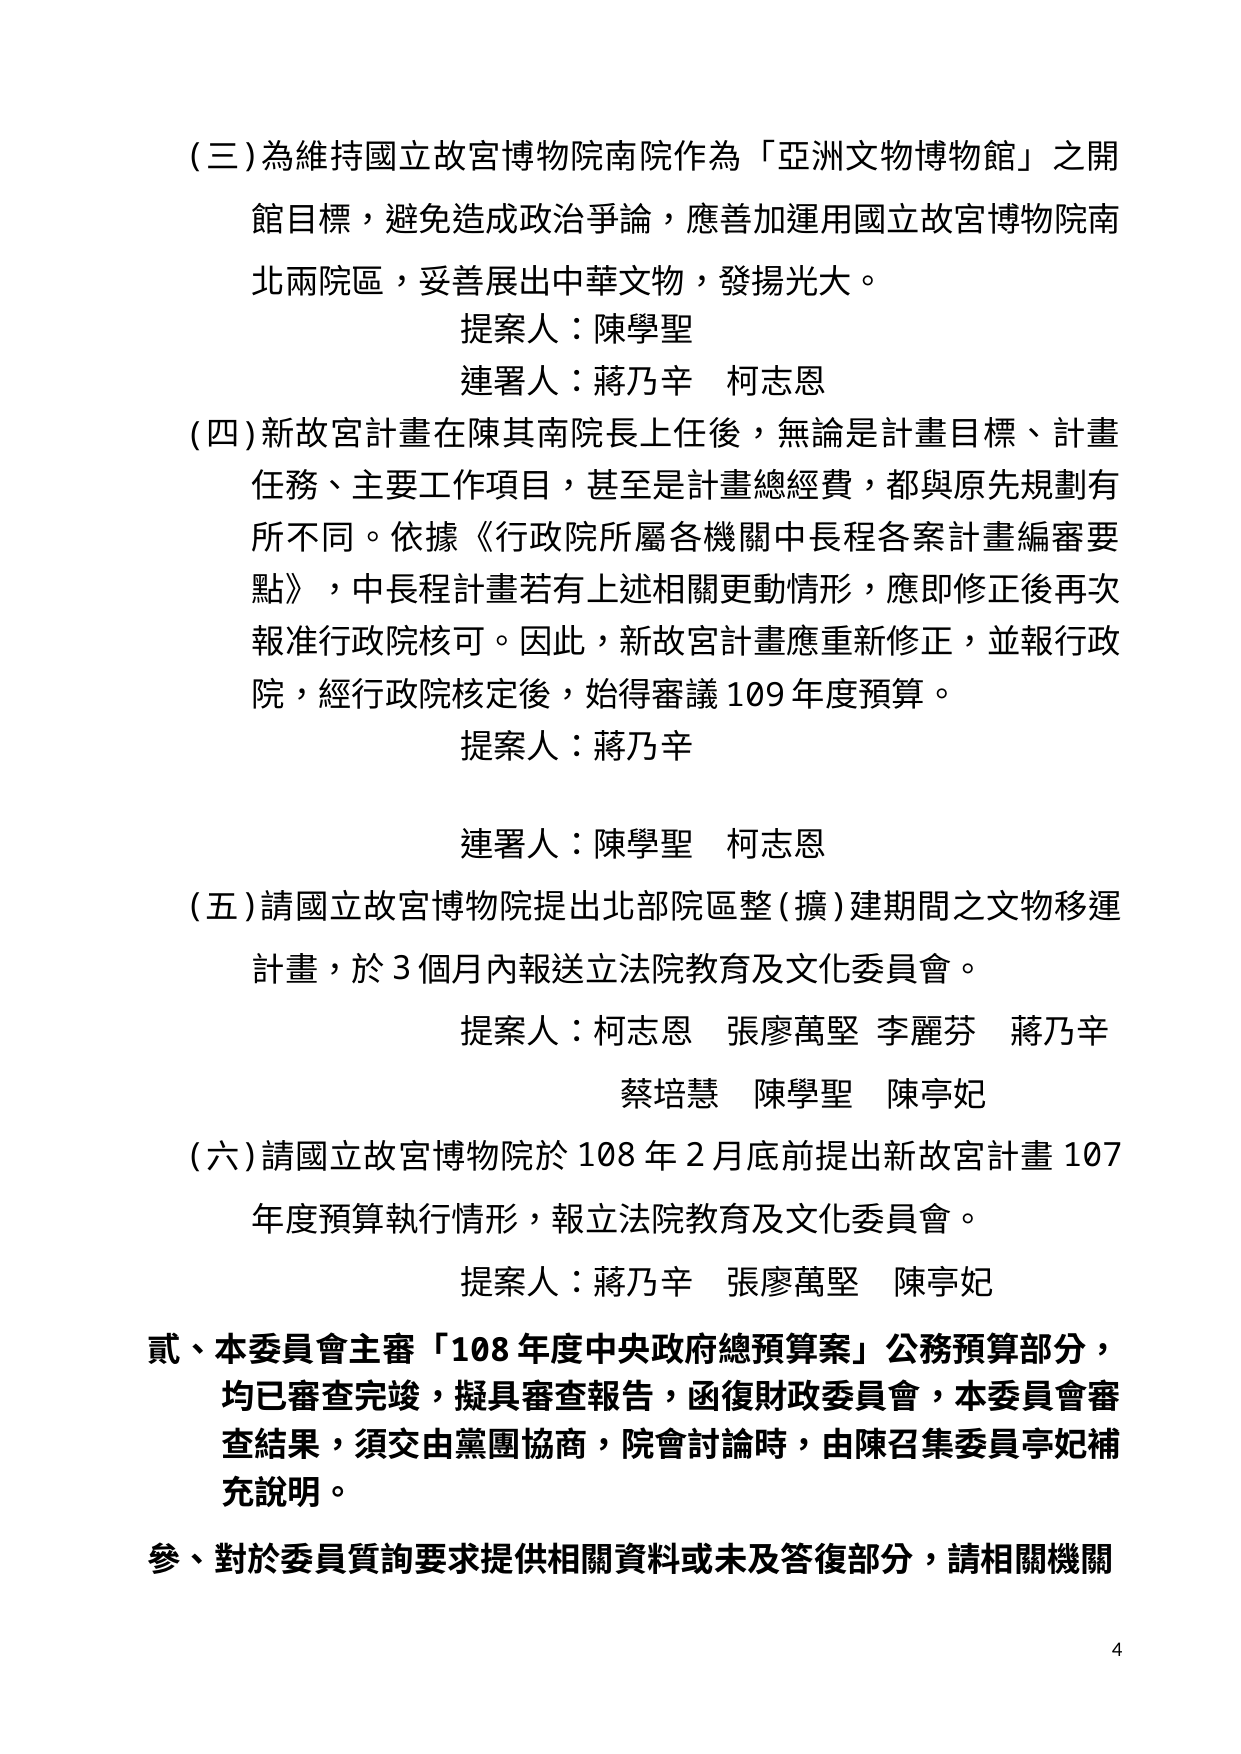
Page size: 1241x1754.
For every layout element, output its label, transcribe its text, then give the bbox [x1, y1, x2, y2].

text 貳、本委員會主審「108年度中央政府總預算案」公務預算部分，均已審查完竣，擬具審查報告，函復財政委員會，本委員會審查結果，須交由黨團協商，院會討論時，由陳召集委員亭妃補充說明。 [147, 1323, 1122, 1514]
text (六)請國立故宮博物院於108年2月底前提出新故宮計畫107年度預算執行情形，報立法院教育及文化委員會。 [185, 1112, 1122, 1237]
text (五)請國立故宮博物院提出北部院區整(擴)建期間之文物移運計畫，於3個月內報送立法院教育及文化委員會。 [185, 862, 1122, 987]
text (四)新故宮計畫在陳其南院長上任後，無論是計畫目標、計畫任務、主要工作項目，甚至是計畫總經費，都與原先規劃有所不同。依據《行政院所屬各機關中長程各案計畫編審要點》，中長程計畫若有上述相關更動情形，應即修正後再次報准行政院核可。因此，新故宮計畫應重新修正，並報行政院，經行政院核定後，始得審議109年度預算。 [185, 404, 1122, 716]
text 連署人：陳學聖 柯志恩 [460, 800, 1122, 862]
text 提案人：陳學聖 [460, 300, 1122, 352]
text 連署人：蔣乃辛 柯志恩 [460, 352, 1122, 404]
text 提案人：柯志恩 張廖萬堅 李麗芬 蔣乃辛 [460, 987, 1122, 1050]
text (三)為維持國立故宮博物院南院作為「亞洲文物博物館」之開館目標，避免造成政治爭論，應善加運用國立故宮博物院南北兩院區，妥善展出中華文物，發揚光大。 [185, 112, 1122, 300]
text 參、對於委員質詢要求提供相關資料或未及答復部分，請相關機關 [147, 1533, 1122, 1581]
text 蔡培慧 陳學聖 陳亭妃 [460, 1050, 1122, 1112]
text 提案人：蔣乃辛 [460, 716, 1122, 768]
text 提案人：蔣乃辛 張廖萬堅 陳亭妃 [460, 1256, 1122, 1304]
